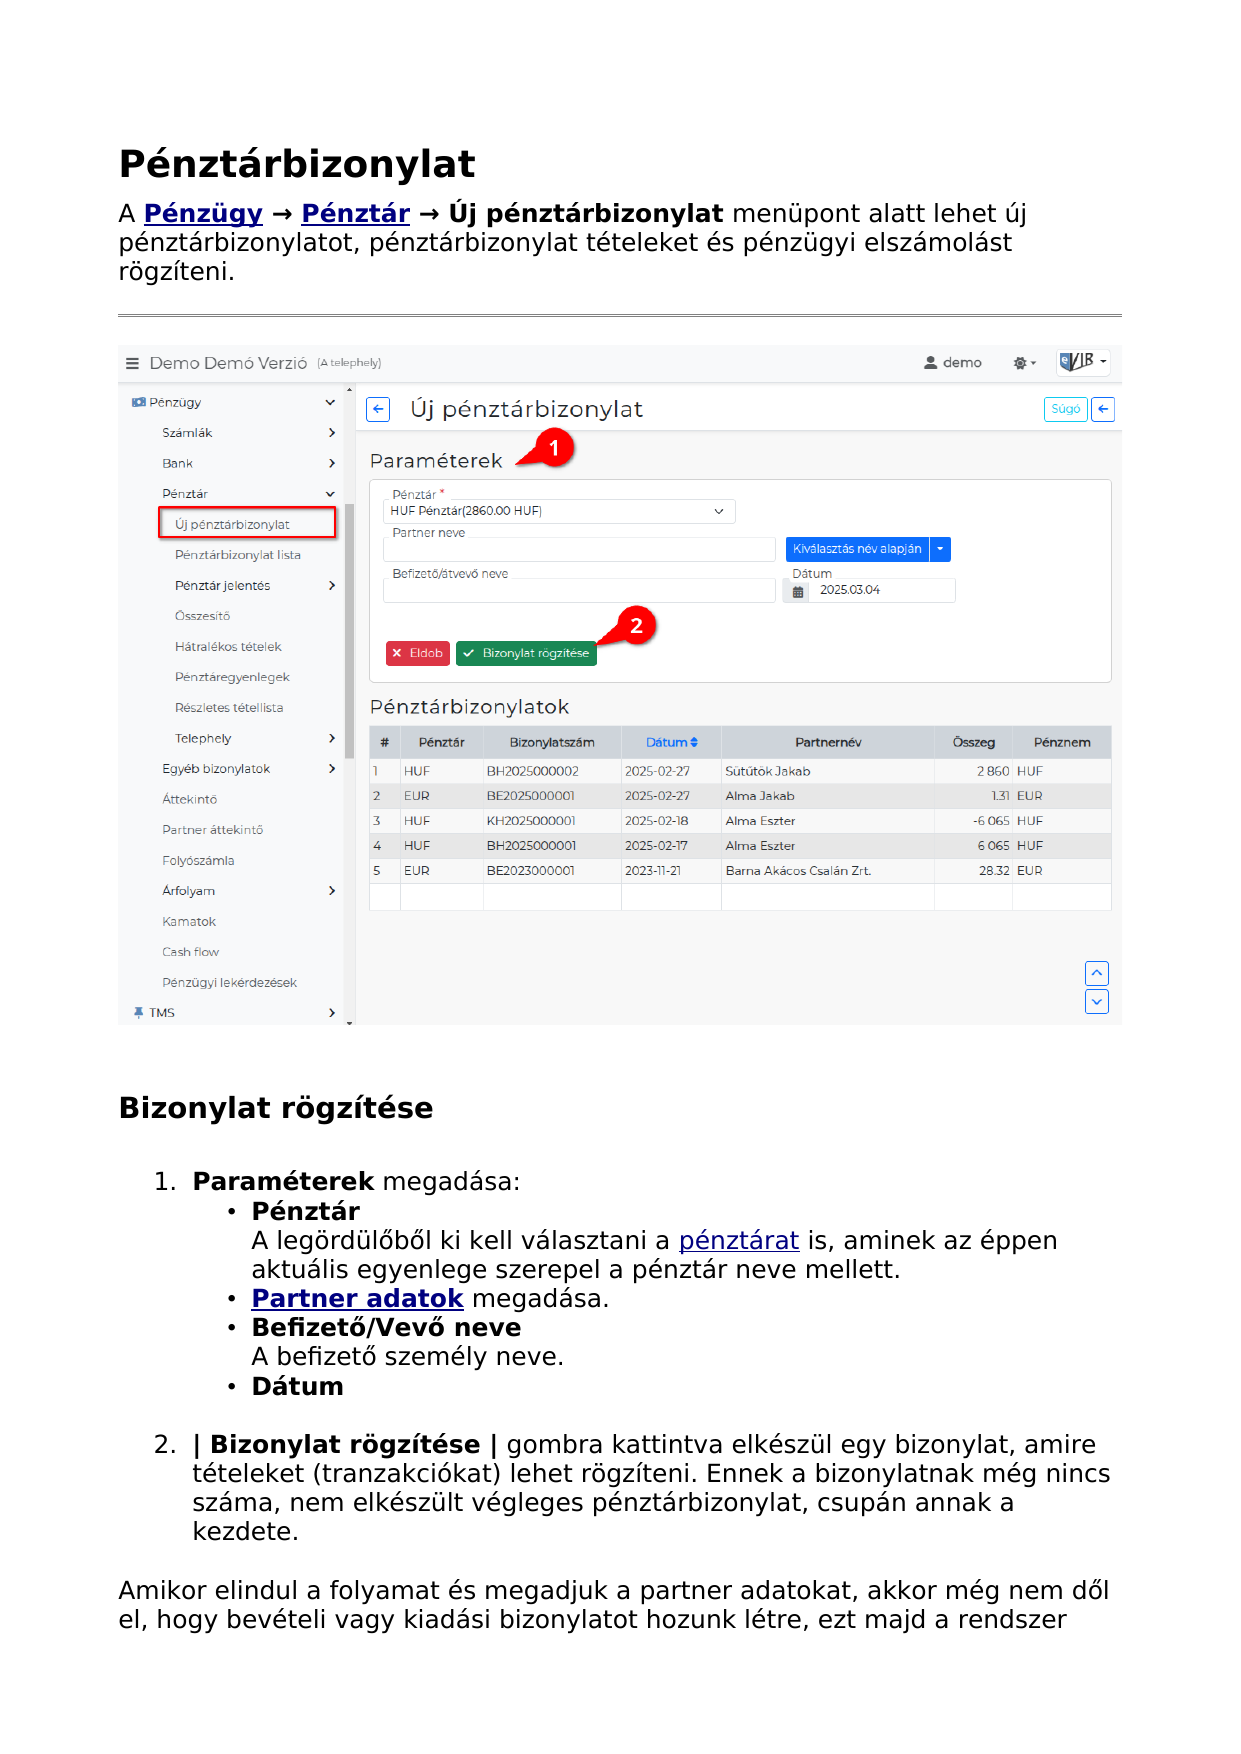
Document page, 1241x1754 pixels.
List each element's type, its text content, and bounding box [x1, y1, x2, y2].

text Amikor elindul a folyamat és megadjuk a partner adatokat, akkor még nem dől el, hogy bevételi vagy kiadási bizonylatot hozunk létre, ezt majd a rendszer [118, 1576, 1122, 1634]
list Dátum [236, 1372, 1122, 1430]
list Befizető/Vevő neve A befizető személy neve. [236, 1313, 1122, 1372]
subtitle Pénztárbizonylat [118, 143, 1122, 187]
picture [118, 345, 1123, 1025]
list Pénztár A legördülőből ki kell választani a pénztárat is, aminek az éppen aktuális egyenlege szerepel a pénztár neve mellett. [236, 1197, 1122, 1284]
list Paraméterek megadása: [177, 1168, 1122, 1197]
subtitle Bizonylat rögzítése [118, 1092, 1122, 1126]
list | Bizonylat rögzítése | gombra kattintva elkészül egy bizonylat, amire tételeket (tranzakciókat) lehet rögzíteni. Ennek a bizonylatnak még nincs száma, nem elkészült végleges pénztárbizonylat, csupán annak a kezdete. [177, 1430, 1122, 1547]
text A Pénzügy → Pénztár → Új pénztárbizonylat menüpont alatt lehet új pénztárbizonylatot, pénztárbizonylat tételeket és pénzügyi elszámolást rögzíteni. [118, 199, 1122, 287]
list Partner adatok megadása. [236, 1284, 1122, 1313]
